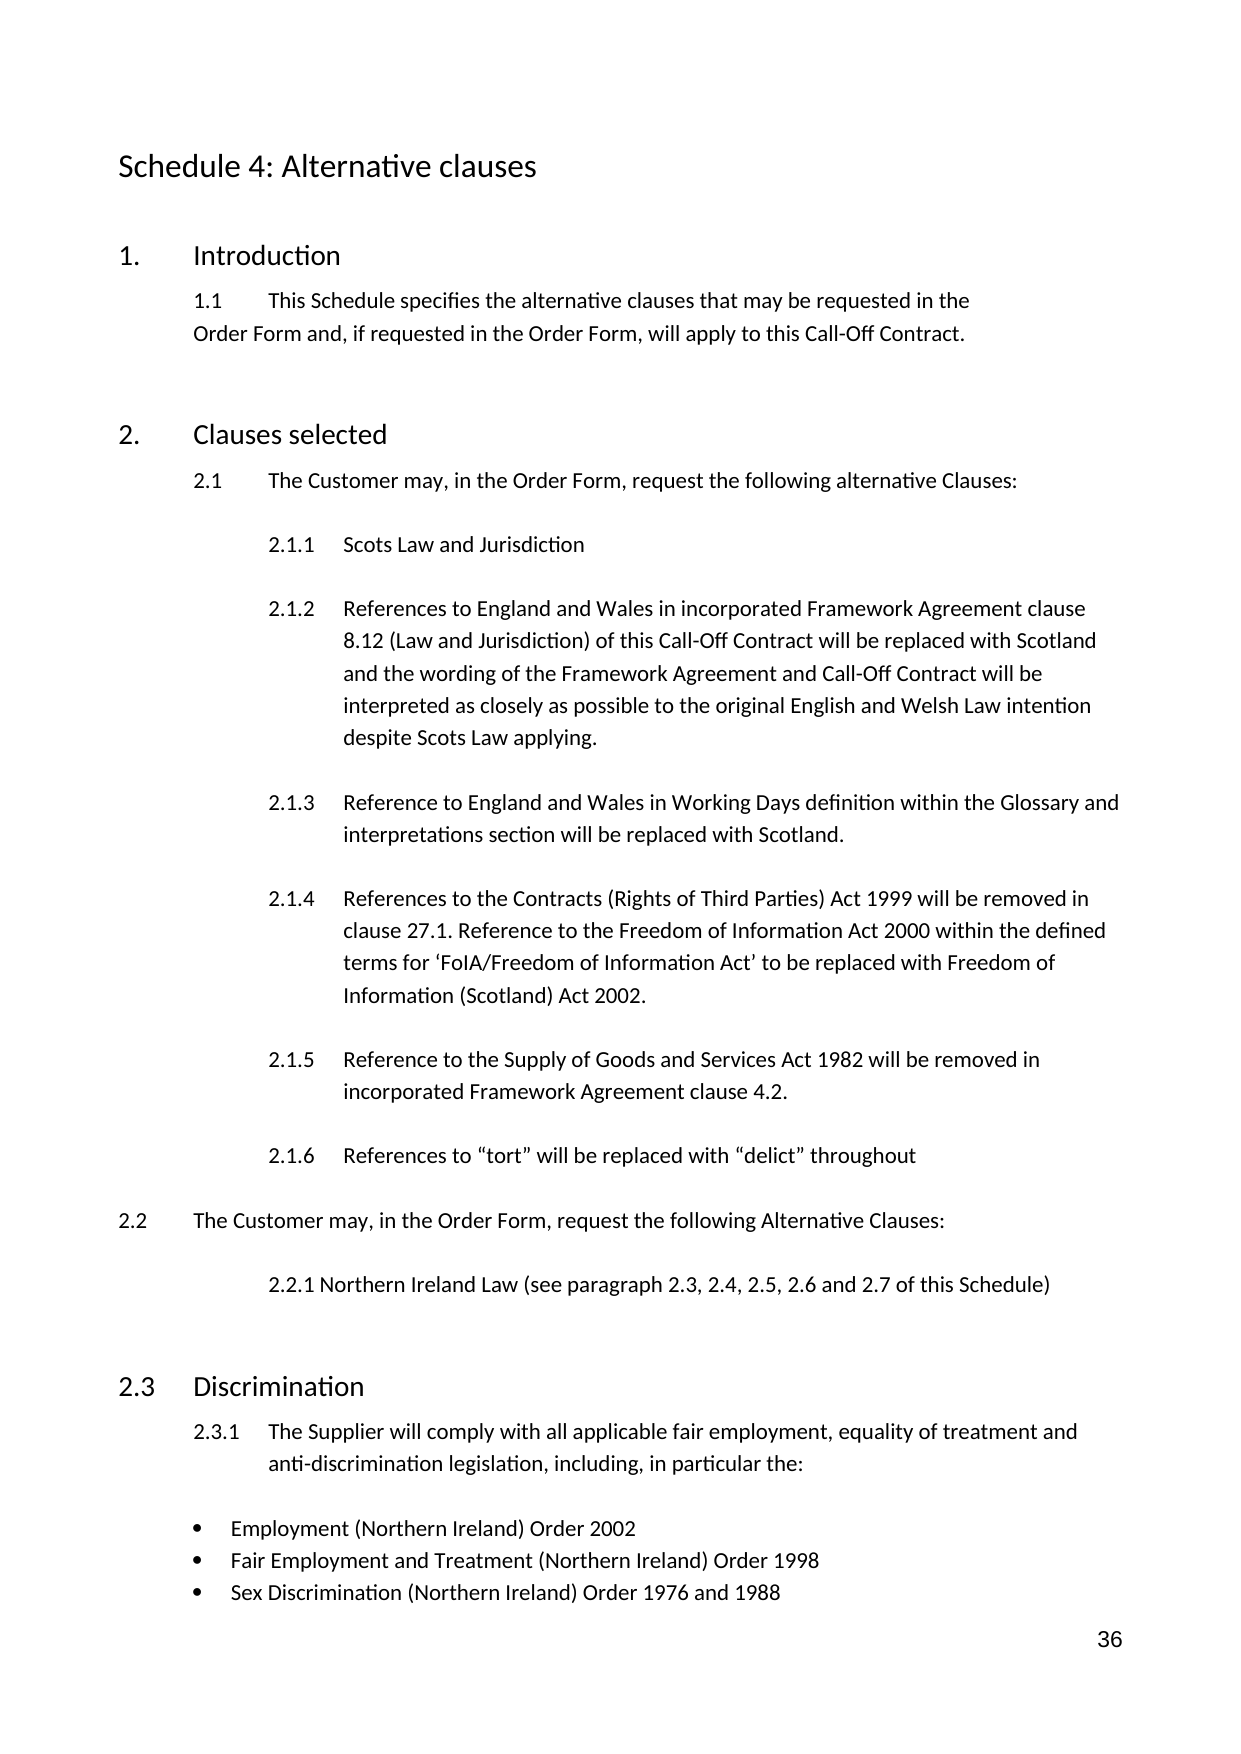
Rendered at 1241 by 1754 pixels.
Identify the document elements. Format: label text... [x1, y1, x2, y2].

text 1.1 This Schedule specifies the alternative clauses that may be requested in the [118, 287, 1122, 314]
text 2.1.6 References to “tort” will be replaced with “delict” throughout [193, 1142, 1122, 1170]
text Order Form and, if requested in the Order Form, will apply to this Call-Off Contract. [118, 319, 1122, 347]
text 2.1.5 Reference to the Supply of Goods and Services Act 1982 will be removed in incorporated Framework Agreement clause 4.2. [268, 1045, 1122, 1105]
subtitle 2. Clauses selected [118, 416, 1122, 452]
text 2.1.1 Scots Law and Jurisdiction [193, 530, 1122, 558]
text 2.1.3 Reference to England and Wales in Working Days definition within the Glossary and interpretations section will be replaced with Scotland. [268, 788, 1122, 848]
list Sex Discrimination (Northern Ireland) Order 1976 and 1988 [193, 1578, 1122, 1606]
text 2.1 The Customer may, in the Order Form, request the following alternative Clauses: [118, 466, 1122, 494]
text 2.2.1 Northern Ireland Law (see paragraph 2.3, 2.4, 2.5, 2.6 and 2.7 of this Schedule) [268, 1270, 1122, 1298]
text 2.1.4 References to the Contracts (Rights of Third Parties) Act 1999 will be removed in clause 27.1. Reference to the Freedom of Information Act 2000 within the defined terms for ‘FoIA/Freedom of Information Act’ to be replaced with Freedom of Information (Scotland) Act 2002. [268, 884, 1122, 1009]
subtitle Schedule 4: Alternative clauses [118, 145, 1122, 185]
text 2.3.1 The Supplier will comply with all applicable fair employment, equality of treatment and anti-discrimination legislation, including, in particular the: [193, 1417, 1122, 1478]
subtitle 1. Introduction [118, 237, 1122, 273]
list Fair Employment and Treatment (Northern Ireland) Order 1998 [193, 1546, 1122, 1574]
text 2.1.2 References to England and Wales in incorporated Framework Agreement clause 8.12 (Law and Jurisdiction) of this Call-Off Contract will be replaced with Scotland and the wording of the Framework Agreement and Call-Off Contract will be interpreted as closely as possible to the original English and Welsh Law intention despite Scots Law applying. [268, 594, 1122, 751]
text 2.2 The Customer may, in the Order Form, request the following Alternative Clauses: [118, 1206, 1122, 1234]
list Employment (Northern Ireland) Order 2002 [193, 1514, 1122, 1542]
subtitle 2.3 Discrimination [118, 1368, 1122, 1404]
